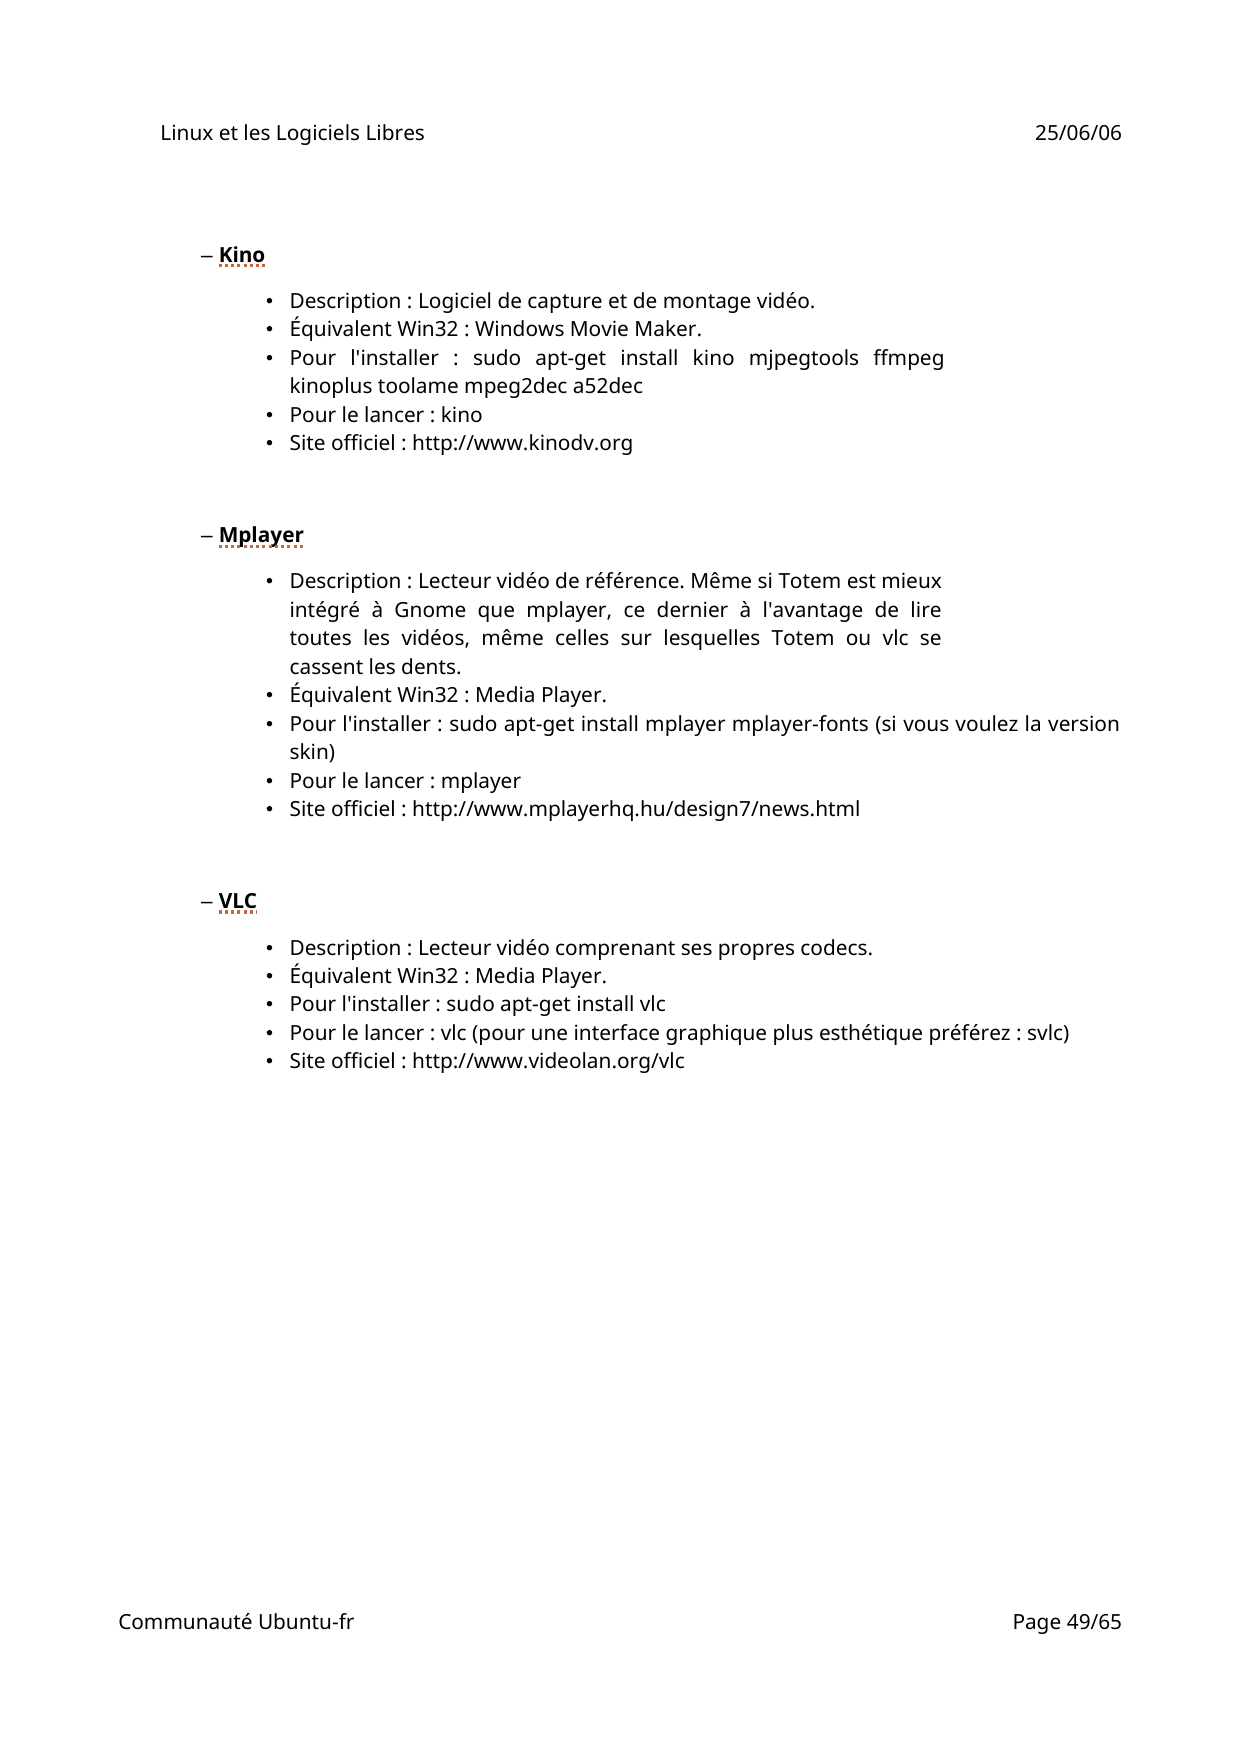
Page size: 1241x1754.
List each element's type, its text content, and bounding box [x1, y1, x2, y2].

list Pour le lancer : vlc (pour une interface graphique plus esthétique préférez : svlc) [266, 1018, 1122, 1046]
subtitle Kino [201, 240, 1122, 268]
list Site officiel : http://www.kinodv.org [266, 428, 1122, 457]
list Pour le lancer : mplayer [266, 766, 1122, 794]
subtitle VLC [201, 886, 1122, 915]
list Description : Logiciel de capture et de montage vidéo. [266, 286, 1122, 314]
list Équivalent Win32 : Windows Movie Maker. [266, 314, 1122, 343]
list Description : Lecteur vidéo comprenant ses propres codecs. [266, 933, 1122, 961]
subtitle Mplayer [201, 521, 1122, 549]
list Site officiel : http://www.mplayerhq.hu/design7/news.html [266, 794, 1122, 823]
list Pour l'installer : sudo apt-get install mplayer mplayer-fonts (si vous voulez la version skin) [266, 709, 1122, 766]
list Pour le lancer : kino [266, 400, 1122, 428]
list Site officiel : http://www.videolan.org/vlc [266, 1046, 1122, 1075]
list Équivalent Win32 : Media Player. [266, 961, 1122, 989]
list Description : Lecteur vidéo de référence. Même si Totem est mieux intégré à Gnome que mplayer, ce dernier à l'avantage de lire toutes les vidéos, même celles sur lesquelles Totem ou vlc se cassent les dents. [266, 567, 1122, 680]
list Pour l'installer : sudo apt-get install vlc [266, 989, 1122, 1018]
list Pour l'installer : sudo apt-get install kino mjpegtools ffmpeg kinoplus toolame mpeg2dec a52dec [266, 343, 1122, 400]
list Équivalent Win32 : Media Player. [266, 680, 1122, 709]
